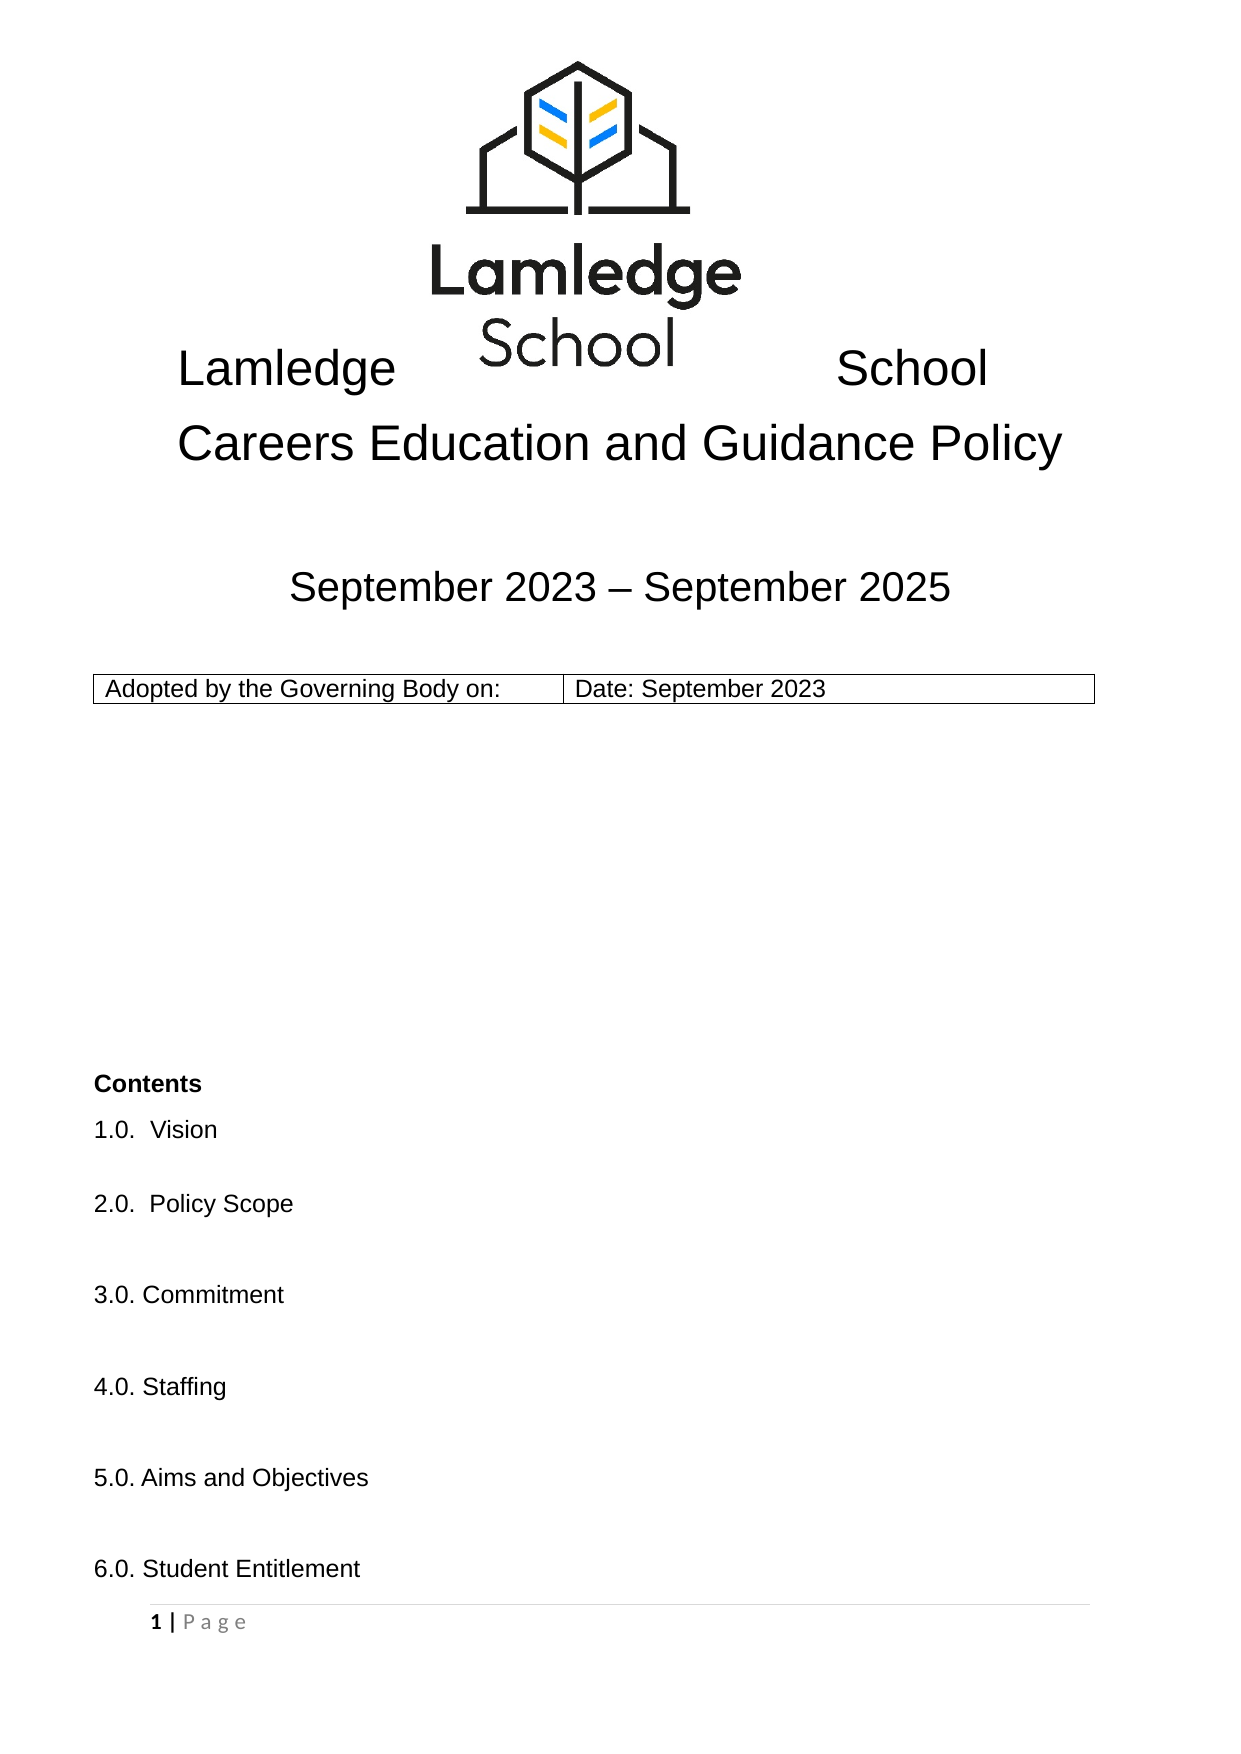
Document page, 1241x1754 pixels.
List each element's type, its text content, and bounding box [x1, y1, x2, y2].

table_header Date: September 2023 [564, 675, 1094, 703]
text Lamledge School [150, 339, 1090, 396]
list Vision [94, 1115, 1090, 1144]
text 6.0. Student Entitlement [94, 1554, 1090, 1583]
text 4.0. Staffing [94, 1372, 1090, 1401]
text September 2023 – September 2025 [150, 563, 1090, 611]
text Contents [94, 1069, 1090, 1098]
text 3.0. Commitment [94, 1281, 1090, 1309]
text 2.0. Policy Scope [94, 1189, 1090, 1218]
text Careers Education and Guidance Policy [150, 413, 1090, 471]
text 5.0. Aims and Objectives [94, 1463, 1090, 1492]
table_header Adopted by the Governing Body on: [94, 675, 563, 703]
